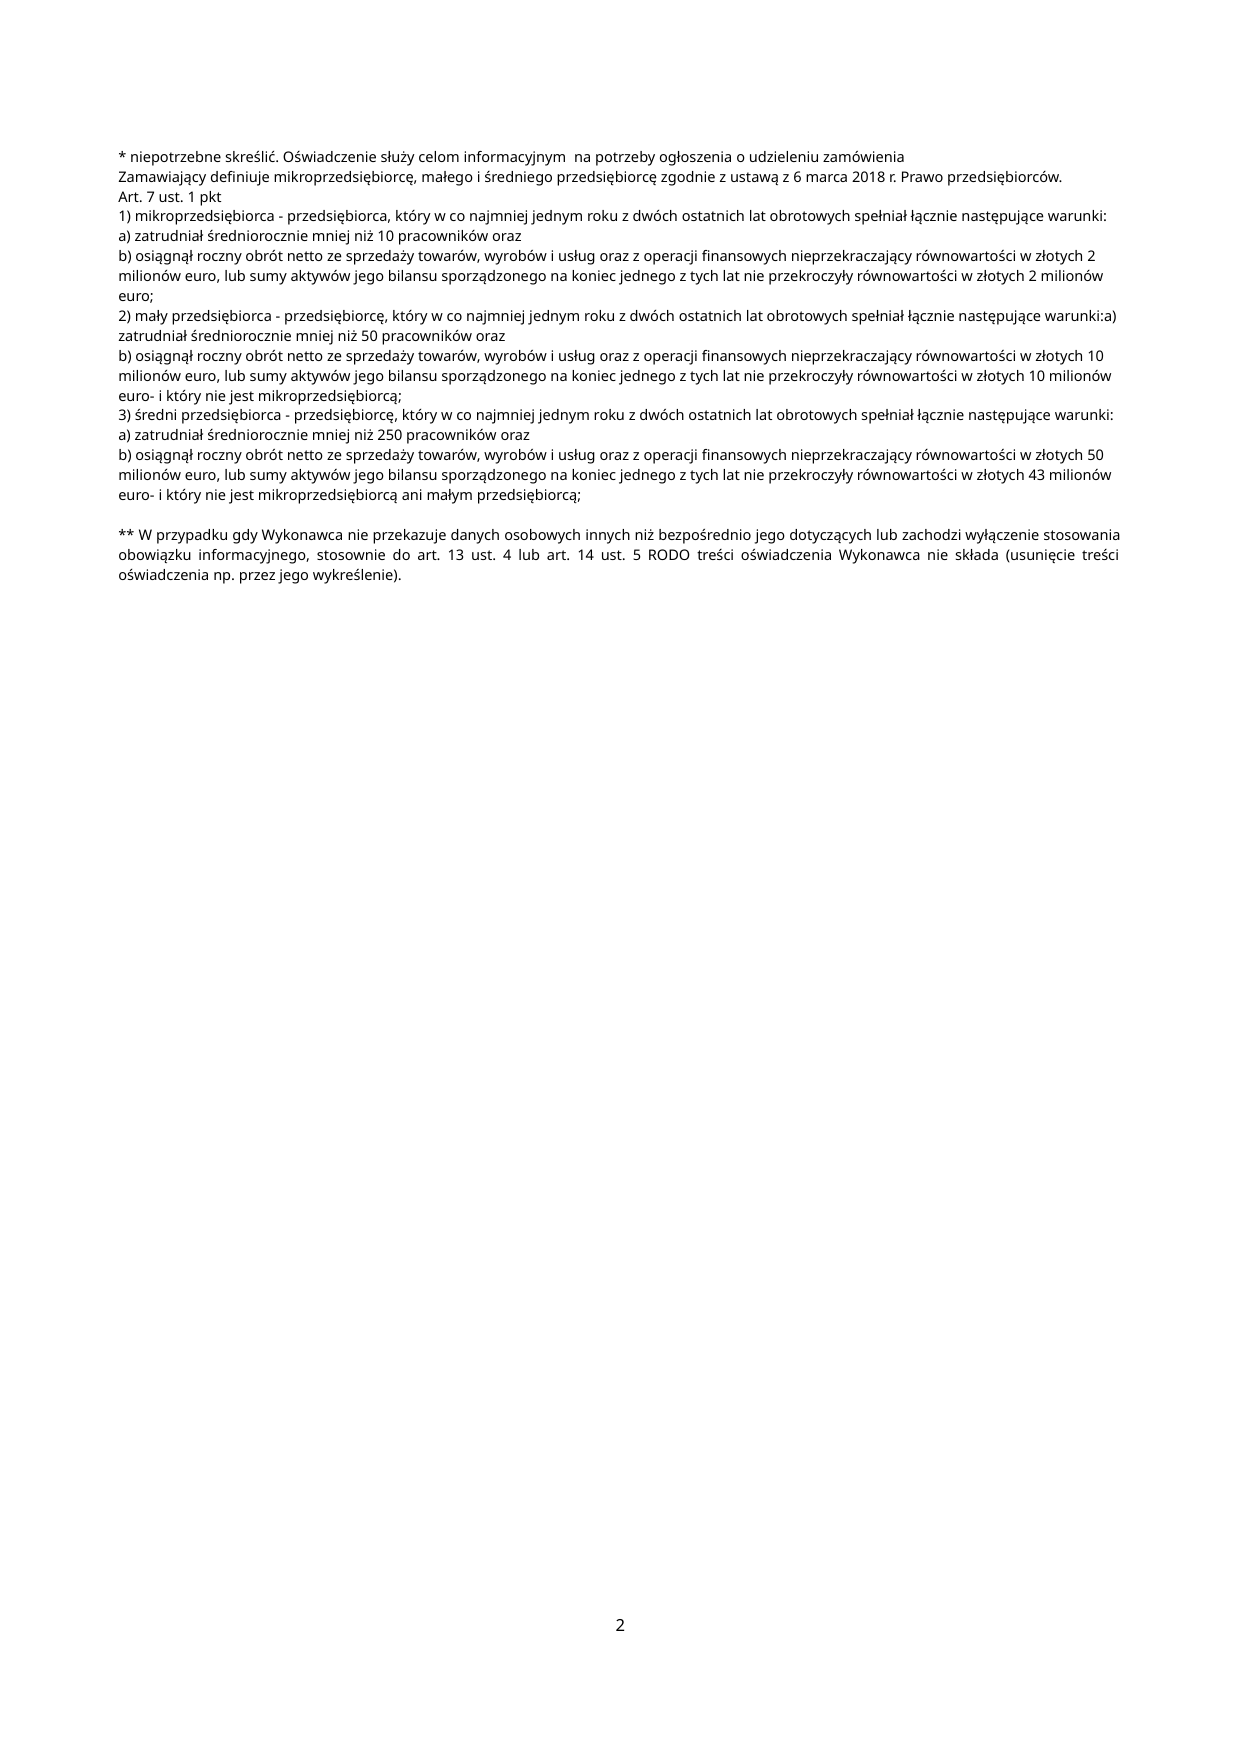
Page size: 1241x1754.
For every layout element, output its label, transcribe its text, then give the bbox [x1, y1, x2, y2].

text b) osiągnął roczny obrót netto ze sprzedaży towarów, wyrobów i usług oraz z operacji finansowych nieprzekraczający równowartości w złotych 10 milionów euro, lub sumy aktywów jego bilansu sporządzonego na koniec jednego z tych lat nie przekroczyły równowartości w złotych 10 milionów euro- i który nie jest mikroprzedsiębiorcą; 3) średni przedsiębiorca - przedsiębiorcę, który w co najmniej jednym roku z dwóch ostatnich lat obrotowych spełniał łącznie następujące warunki: [118, 346, 1122, 425]
text * niepotrzebne skreślić. Oświadczenie służy celom informacyjnym na potrzeby ogłoszenia o udzieleniu zamówienia [118, 147, 1122, 166]
text ** W przypadku gdy Wykonawca nie przekazuje danych osobowych innych niż bezpośrednio jego dotyczących lub zachodzi wyłączenie stosowania obowiązku informacyjnego, stosownie do art. 13 ust. 4 lub art. 14 ust. 5 RODO treści oświadczenia Wykonawca nie składa (usunięcie treści oświadczenia np. przez jego wykreślenie). [118, 524, 1122, 584]
text Zamawiający definiuje mikroprzedsiębiorcę, małego i średniego przedsiębiorcę zgodnie z ustawą z 6 marca 2018 r. Prawo przedsiębiorców. Art. 7 ust. 1 pkt 1) mikroprzedsiębiorca - przedsiębiorca, który w co najmniej jednym roku z dwóch ostatnich lat obrotowych spełniał łącznie następujące warunki: a) zatrudniał średniorocznie mniej niż 10 pracowników oraz b) osiągnął roczny obrót netto ze sprzedaży towarów, wyrobów i usług oraz z operacji finansowych nieprzekraczający równowartości w złotych 2 milionów euro, lub sumy aktywów jego bilansu sporządzonego na koniec jednego z tych lat nie przekroczyły równowartości w złotych 2 milionów euro; 2) mały przedsiębiorca - przedsiębiorcę, który w co najmniej jednym roku z dwóch ostatnich lat obrotowych spełniał łącznie następujące warunki:a) zatrudniał średniorocznie mniej niż 50 pracowników oraz [118, 166, 1122, 346]
text a) zatrudniał średniorocznie mniej niż 250 pracowników oraz [118, 425, 1122, 445]
text b) osiągnął roczny obrót netto ze sprzedaży towarów, wyrobów i usług oraz z operacji finansowych nieprzekraczający równowartości w złotych 50 milionów euro, lub sumy aktywów jego bilansu sporządzonego na koniec jednego z tych lat nie przekroczyły równowartości w złotych 43 milionów euro- i który nie jest mikroprzedsiębiorcą ani małym przedsiębiorcą; [118, 445, 1122, 505]
